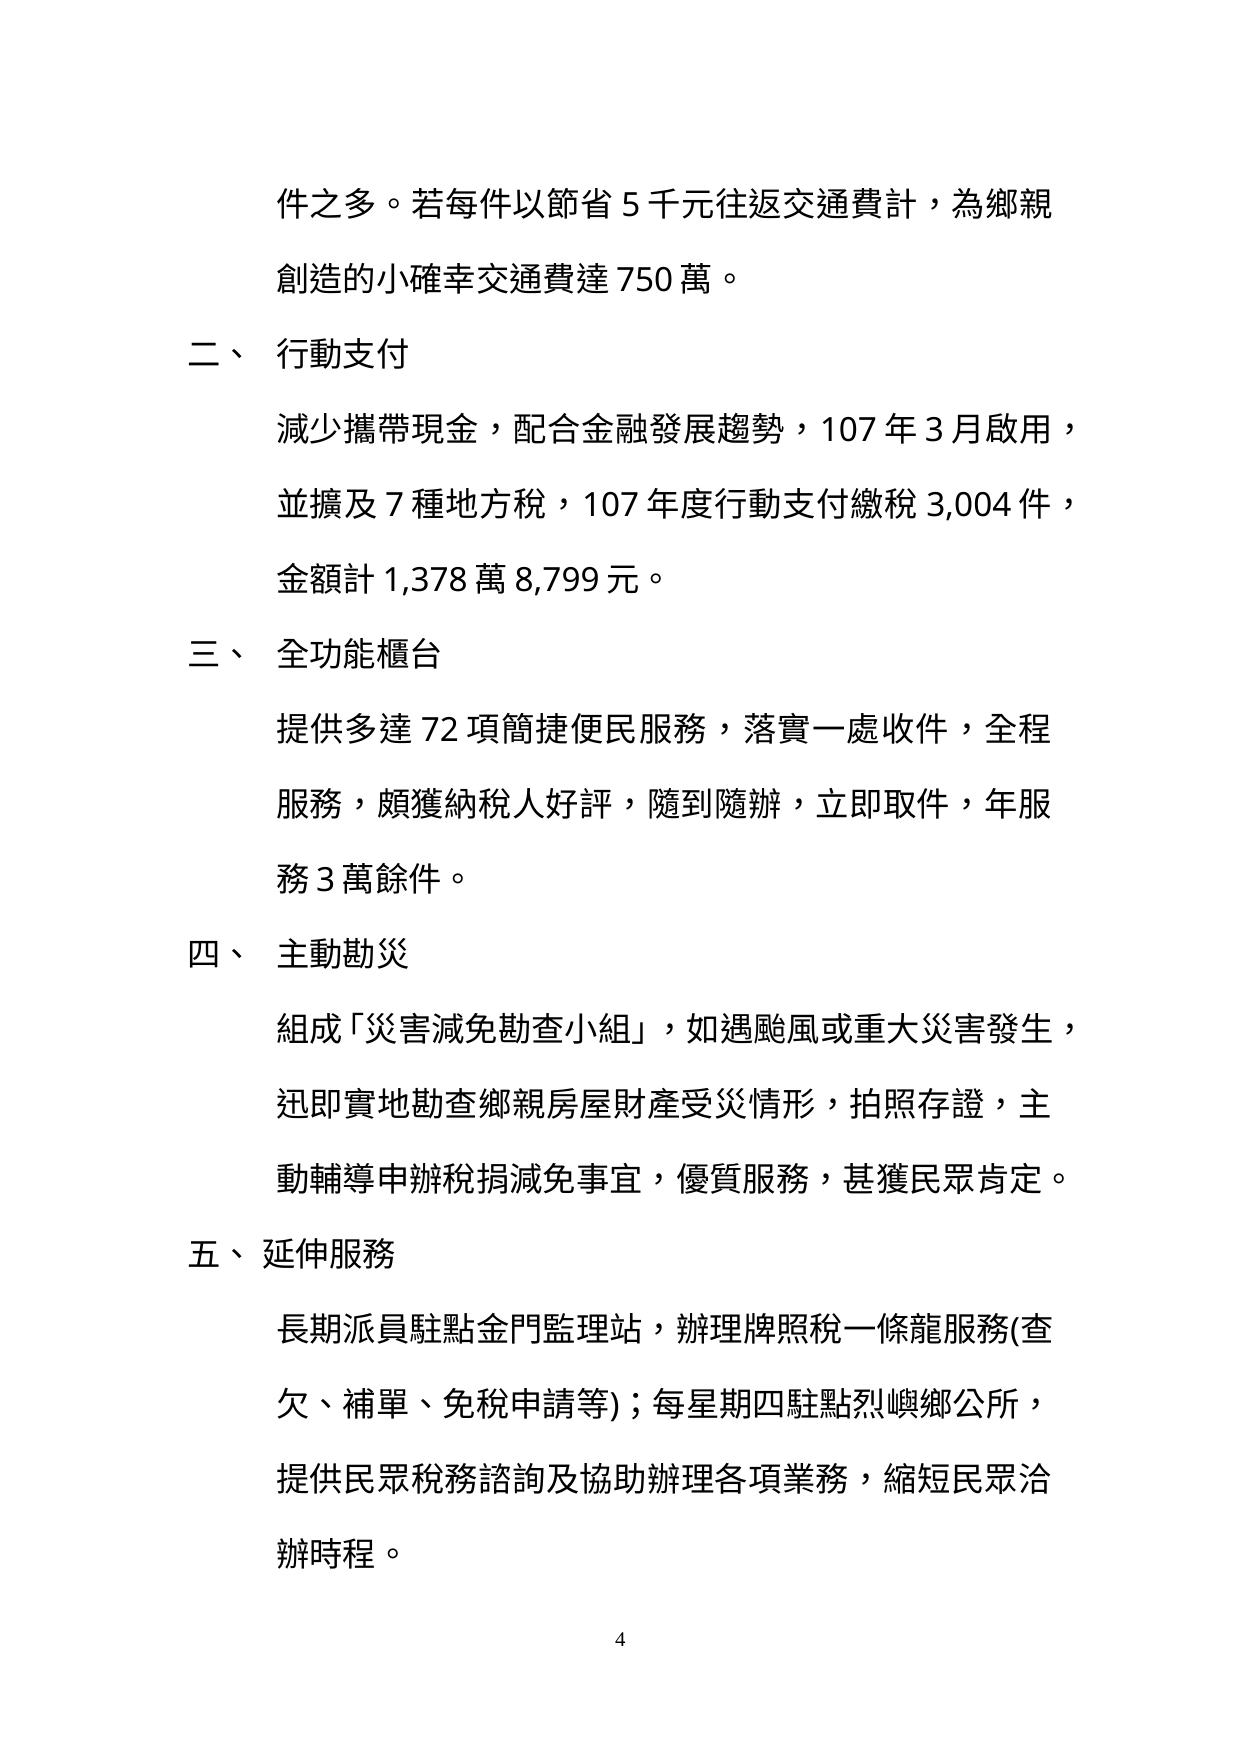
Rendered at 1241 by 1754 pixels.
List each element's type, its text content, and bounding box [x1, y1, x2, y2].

text 提供多達72項簡捷便民服務，落實一處收件，全程服務，頗獲納稅人好評，隨到隨辦，立即取件，年服務3萬餘件。 [276, 689, 1053, 914]
text 減少攜帶現金，配合金融發展趨勢，107年3月啟用，並擴及7種地方稅，107年度行動支付繳稅3,004件，金額計1,378萬8,799元。 [276, 389, 1053, 614]
list 主動勘災 [187, 914, 1053, 989]
text 長期派員駐點金門監理站，辦理牌照稅一條龍服務(查欠、補單、免稅申請等)；每星期四駐點烈嶼鄉公所，提供民眾稅務諮詢及協助辦理各項業務，縮短民眾洽辦時程。 [276, 1289, 1053, 1589]
text 件之多。若每件以節省5千元往返交通費計，為鄉親創造的小確幸交通費達750萬。 [276, 164, 1053, 314]
list 全功能櫃台 [187, 614, 1053, 689]
list 延伸服務 [187, 1214, 1053, 1289]
list 行動支付 [187, 314, 1053, 389]
text 組成「災害減免勘查小組」，如遇颱風或重大災害發生，迅即實地勘查鄉親房屋財產受災情形，拍照存證，主動輔導申辦稅捐減免事宜，優質服務，甚獲民眾肯定。 [276, 989, 1053, 1214]
